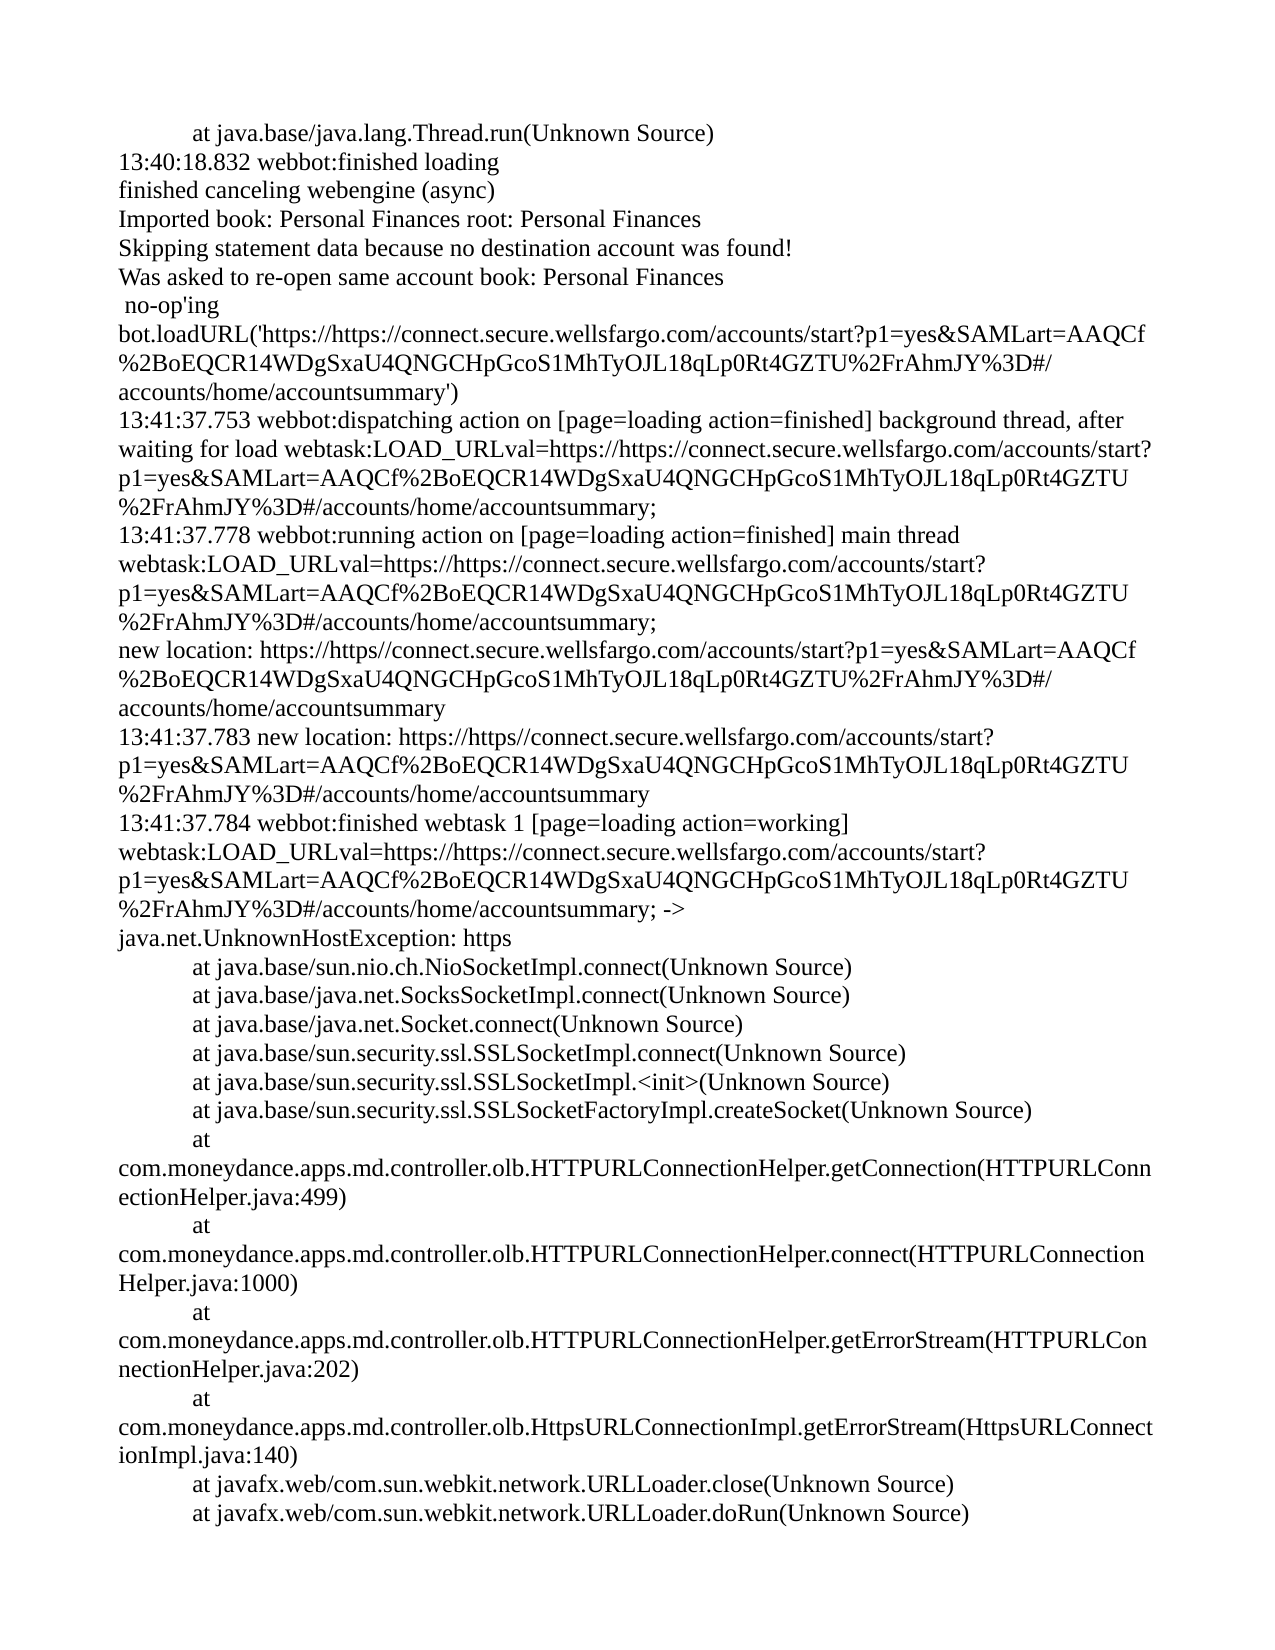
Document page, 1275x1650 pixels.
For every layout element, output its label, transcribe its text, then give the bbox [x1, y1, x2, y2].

text at java.base/java.net.SocksSocketImpl.connect(Unknown Source) [118, 981, 1157, 1009]
text at java.base/sun.security.ssl.SSLSocketFactoryImpl.createSocket(Unknown Source) [118, 1096, 1157, 1124]
text java.net.UnknownHostException: https [118, 923, 1157, 952]
text bot.loadURL('https://https://connect.secure.wellsfargo.com/accounts/start?p1=yes&SAMLart=AAQCf%2BoEQCR14WDgSxaU4QNGCHpGcoS1MhTyOJL18qLp0Rt4GZTU%2FrAhmJY%3D#/accounts/home/accountsummary') [118, 319, 1157, 406]
text at com.moneydance.apps.md.controller.olb.HTTPURLConnectionHelper.connect(HTTPURLConnectionHelper.java:1000) [118, 1211, 1157, 1297]
text at com.moneydance.apps.md.controller.olb.HTTPURLConnectionHelper.getConnection(HTTPURLConnectionHelper.java:499) [118, 1124, 1157, 1211]
text new location: https://https//connect.secure.wellsfargo.com/accounts/start?p1=yes&SAMLart=AAQCf%2BoEQCR14WDgSxaU4QNGCHpGcoS1MhTyOJL18qLp0Rt4GZTU%2FrAhmJY%3D#/accounts/home/accountsummary [118, 636, 1157, 722]
text Skipping statement data because no destination account was found! [118, 233, 1157, 262]
text at java.base/sun.security.ssl.SSLSocketImpl.<init>(Unknown Source) [118, 1067, 1157, 1096]
text at java.base/java.lang.Thread.run(Unknown Source) [118, 118, 1157, 147]
text at javafx.web/com.sun.webkit.network.URLLoader.close(Unknown Source) [118, 1469, 1157, 1498]
text no-op'ing [118, 291, 1157, 319]
text Was asked to re-open same account book: Personal Finances [118, 262, 1157, 291]
text 13:41:37.784 webbot:finished webtask 1 [page=loading action=working] webtask:LOAD_URLval=https://https://connect.secure.wellsfargo.com/accounts/start?p1=yes&SAMLart=AAQCf%2BoEQCR14WDgSxaU4QNGCHpGcoS1MhTyOJL18qLp0Rt4GZTU%2FrAhmJY%3D#/accounts/home/accountsummary; -> [118, 808, 1157, 923]
text Imported book: Personal Finances root: Personal Finances [118, 204, 1157, 233]
text at java.base/java.net.Socket.connect(Unknown Source) [118, 1009, 1157, 1038]
text 13:41:37.783 new location: https://https//connect.secure.wellsfargo.com/accounts/start?p1=yes&SAMLart=AAQCf%2BoEQCR14WDgSxaU4QNGCHpGcoS1MhTyOJL18qLp0Rt4GZTU%2FrAhmJY%3D#/accounts/home/accountsummary [118, 722, 1157, 808]
text at javafx.web/com.sun.webkit.network.URLLoader.doRun(Unknown Source) [118, 1498, 1157, 1527]
text 13:40:18.832 webbot:finished loading [118, 147, 1157, 176]
text at com.moneydance.apps.md.controller.olb.HttpsURLConnectionImpl.getErrorStream(HttpsURLConnectionImpl.java:140) [118, 1383, 1157, 1469]
text 13:41:37.778 webbot:running action on [page=loading action=finished] main thread webtask:LOAD_URLval=https://https://connect.secure.wellsfargo.com/accounts/start?p1=yes&SAMLart=AAQCf%2BoEQCR14WDgSxaU4QNGCHpGcoS1MhTyOJL18qLp0Rt4GZTU%2FrAhmJY%3D#/accounts/home/accountsummary; [118, 521, 1157, 636]
text 13:41:37.753 webbot:dispatching action on [page=loading action=finished] background thread, after waiting for load webtask:LOAD_URLval=https://https://connect.secure.wellsfargo.com/accounts/start?p1=yes&SAMLart=AAQCf%2BoEQCR14WDgSxaU4QNGCHpGcoS1MhTyOJL18qLp0Rt4GZTU%2FrAhmJY%3D#/accounts/home/accountsummary; [118, 406, 1157, 521]
text at java.base/sun.security.ssl.SSLSocketImpl.connect(Unknown Source) [118, 1038, 1157, 1067]
text finished canceling webengine (async) [118, 176, 1157, 204]
text at java.base/sun.nio.ch.NioSocketImpl.connect(Unknown Source) [118, 952, 1157, 981]
text at com.moneydance.apps.md.controller.olb.HTTPURLConnectionHelper.getErrorStream(HTTPURLConnectionHelper.java:202) [118, 1297, 1157, 1383]
